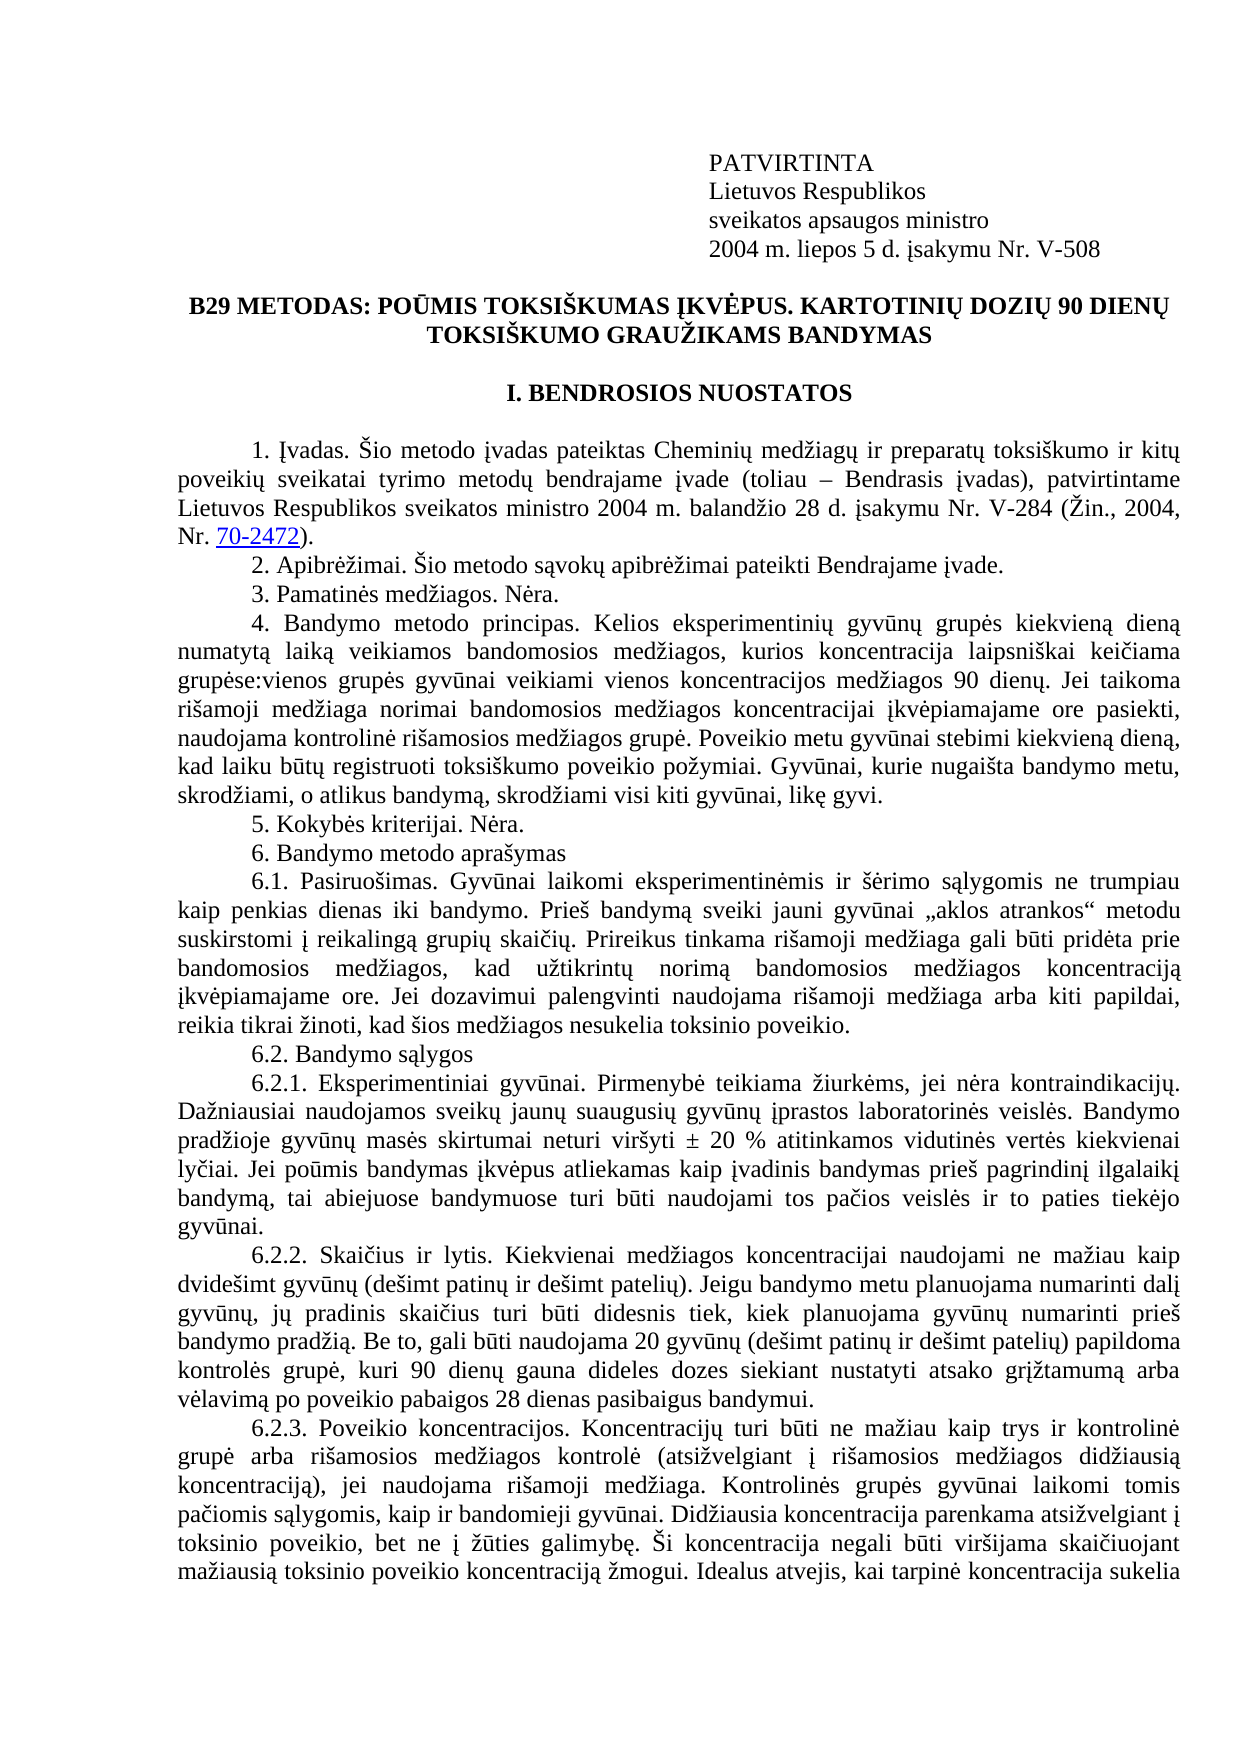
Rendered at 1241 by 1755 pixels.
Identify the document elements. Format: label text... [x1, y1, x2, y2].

text 4. Bandymo metodo principas. Kelios eksperimentinių gyvūnų grupės kiekvieną dieną numatytą laiką veikiamos bandomosios medžiagos, kurios koncentracija laipsniškai keičiama grupėse:vienos grupės gyvūnai veikiami vienos koncentracijos medžiagos 90 dienų. Jei taikoma rišamoji medžiaga norimai bandomosios medžiagos koncentracijai įkvėpiamajame ore pasiekti, naudojama kontrolinė rišamosios medžiagos grupė. Poveikio metu gyvūnai stebimi kiekvieną dieną, kad laiku būtų registruoti toksiškumo poveikio požymiai. Gyvūnai, kurie nugaišta bandymo metu, skrodžiami, o atlikus bandymą, skrodžiami visi kiti gyvūnai, likę gyvi. [177, 608, 1181, 809]
text 2004 m. liepos 5 d. įsakymu Nr. V-508 [177, 234, 1181, 263]
text 1. Įvadas. Šio metodo įvadas pateiktas Cheminių medžiagų ir preparatų toksiškumo ir kitų poveikių sveikatai tyrimo metodų bendrajame įvade (toliau – Bendrasis įvadas), patvirtintame Lietuvos Respublikos sveikatos ministro 2004 m. balandžio 28 d. įsakymu Nr. V-284 (Žin., 2004, Nr. 70-2472). [177, 435, 1181, 550]
text 6.2.2. Skaičius ir lytis. Kiekvienai medžiagos koncentracijai naudojami ne mažiau kaip dvidešimt gyvūnų (dešimt patinų ir dešimt patelių). Jeigu bandymo metu planuojama numarinti dalį gyvūnų, jų pradinis skaičius turi būti didesnis tiek, kiek planuojama gyvūnų numarinti prieš bandymo pradžią. Be to, gali būti naudojama 20 gyvūnų (dešimt patinų ir dešimt patelių) papildoma kontrolės grupė, kuri 90 dienų gauna dideles dozes siekiant nustatyti atsako grįžtamumą arba vėlavimą po poveikio pabaigos 28 dienas pasibaigus bandymui. [177, 1240, 1181, 1413]
text I. BENDROSIOS NUOSTATOS [177, 378, 1181, 406]
text 3. Pamatinės medžiagos. Nėra. [177, 579, 1181, 608]
text sveikatos apsaugos ministro [177, 205, 1181, 234]
text Patvirtinta [177, 148, 1181, 176]
text 2. Apibrėžimai. Šio metodo sąvokų apibrėžimai pateikti Bendrajame įvade. [177, 550, 1181, 579]
text 6. Bandymo metodo aprašymas [177, 838, 1181, 866]
text 6.2.3. Poveikio koncentracijos. Koncentracijų turi būti ne mažiau kaip trys ir kontrolinė grupė arba rišamosios medžiagos kontrolė (atsižvelgiant į rišamosios medžiagos didžiausią koncentraciją), jei naudojama rišamoji medžiaga. Kontrolinės grupės gyvūnai laikomi tomis pačiomis sąlygomis, kaip ir bandomieji gyvūnai. Didžiausia koncentracija parenkama atsižvelgiant į toksinio poveikio, bet ne į žūties galimybę. Ši koncentracija negali būti viršijama skaičiuojant mažiausią toksinio poveikio koncentraciją žmogui. Idealus atvejis, kai tarpinė koncentracija sukelia [177, 1413, 1181, 1585]
text 5. Kokybės kriterijai. Nėra. [177, 809, 1181, 838]
text 6.2. Bandymo sąlygos [177, 1039, 1181, 1068]
text 6.2.1. Eksperimentiniai gyvūnai. Pirmenybė teikiama žiurkėms, jei nėra kontraindikacijų. Dažniausiai naudojamos sveikų jaunų suaugusių gyvūnų įprastos laboratorinės veislės. Bandymo pradžioje gyvūnų masės skirtumai neturi viršyti ± 20 % atitinkamos vidutinės vertės kiekvienai lyčiai. Jei poūmis bandymas įkvėpus atliekamas kaip įvadinis bandymas prieš pagrindinį ilgalaikį bandymą, tai abiejuose bandymuose turi būti naudojami tos pačios veislės ir to paties tiekėjo gyvūnai. [177, 1068, 1181, 1240]
text Lietuvos Respublikos [177, 176, 1181, 205]
text 6.1. Pasiruošimas. Gyvūnai laikomi eksperimentinėmis ir šėrimo sąlygomis ne trumpiau kaip penkias dienas iki bandymo. Prieš bandymą sveiki jauni gyvūnai „aklos atrankos“ metodu suskirstomi į reikalingą grupių skaičių. Prireikus tinkama rišamoji medžiaga gali būti pridėta prie bandomosios medžiagos, kad užtikrintų norimą bandomosios medžiagos koncentraciją įkvėpiamajame ore. Jei dozavimui palengvinti naudojama rišamoji medžiaga arba kiti papildai, reikia tikrai žinoti, kad šios medžiagos nesukelia toksinio poveikio. [177, 866, 1181, 1039]
text B29 metodas: poūmis toksiškumas ĮKVĖPus. KARTOTINIŲ DOZIŲ 90 DIENŲ TOKSIŠKUMO GRAUŽIKAMS BANDYMAS [177, 291, 1181, 349]
